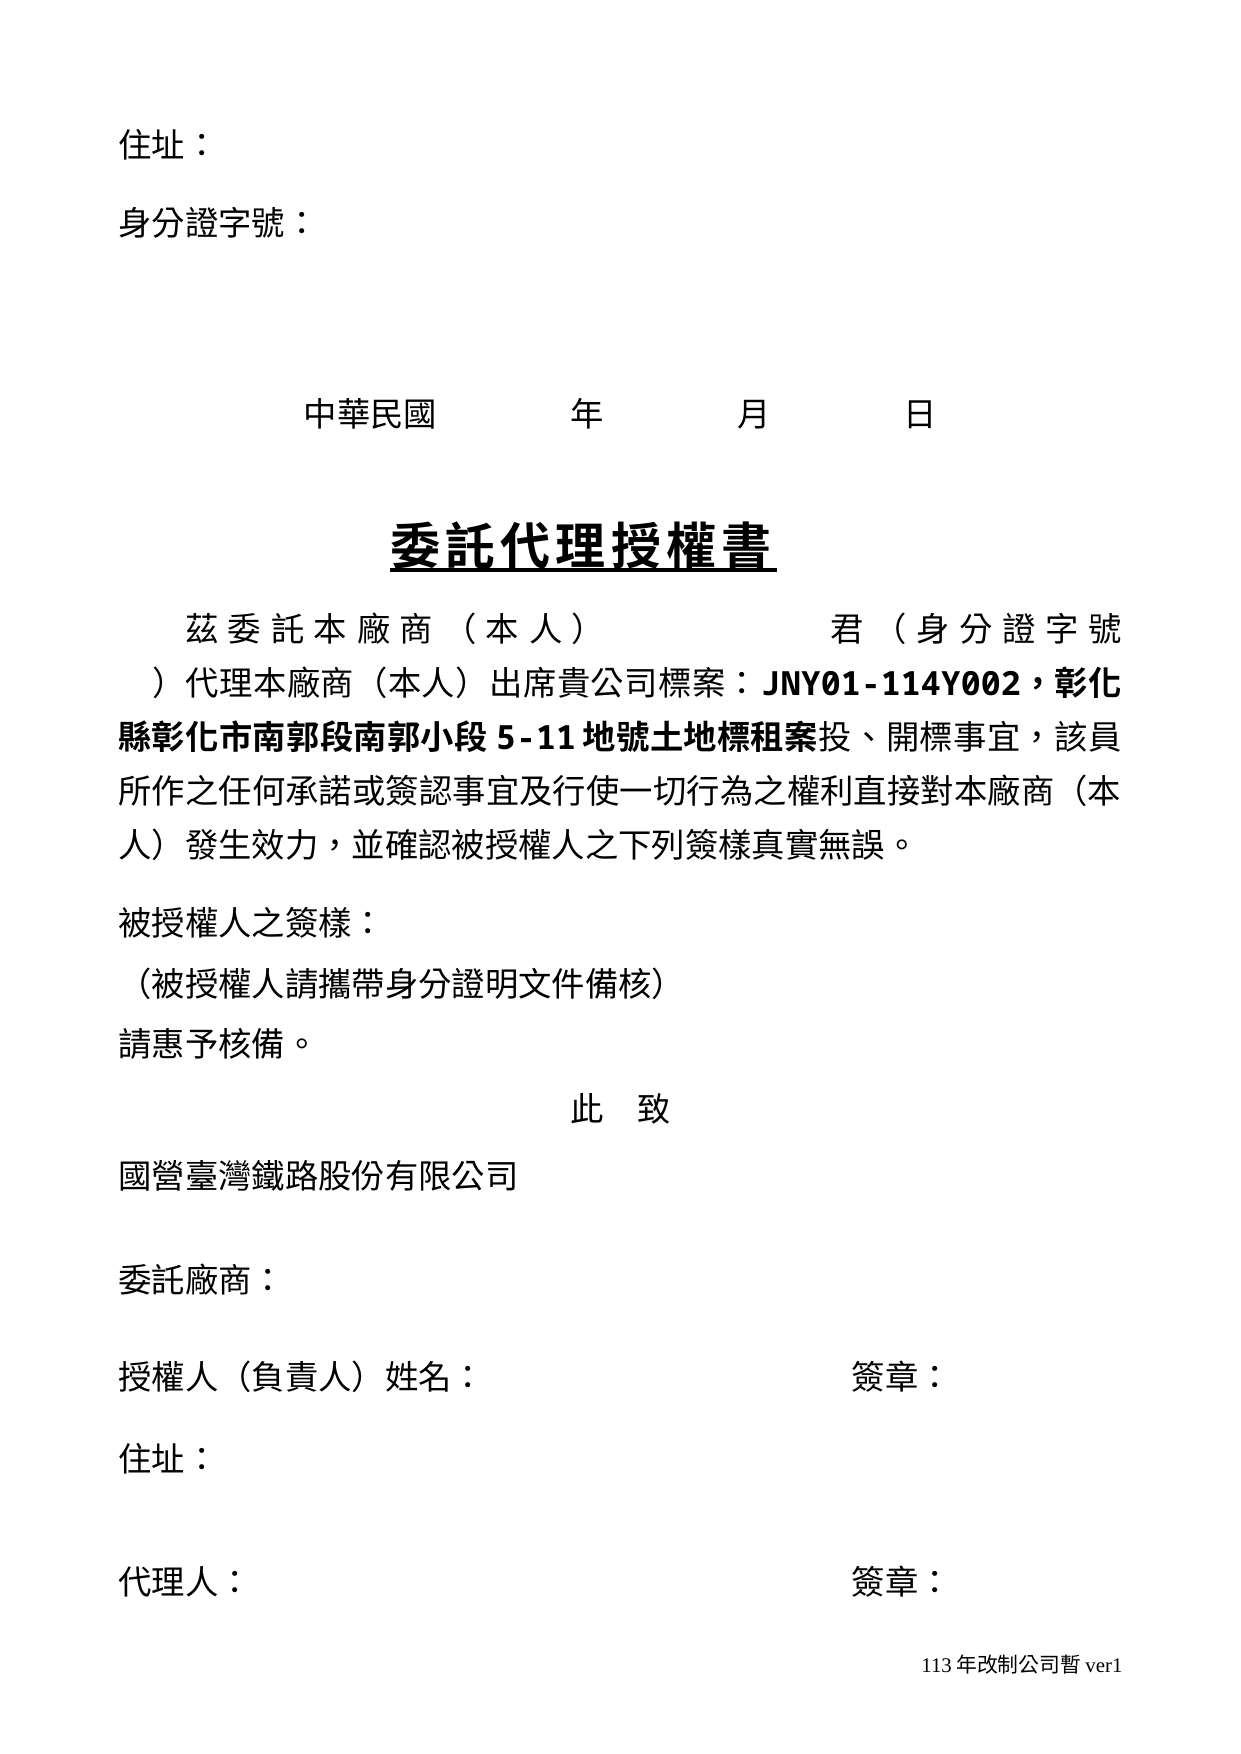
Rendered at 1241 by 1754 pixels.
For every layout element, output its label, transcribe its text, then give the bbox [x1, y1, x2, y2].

text 請惠予核備。 [118, 1008, 1122, 1068]
text 住址： [118, 1433, 1122, 1481]
text 中華民國 年 月 日 [143, 373, 1097, 440]
text 被授權人之簽樣： [118, 887, 1122, 948]
text 國營臺灣鐵路股份有限公司 [118, 1135, 1122, 1202]
text 此 致 [118, 1068, 1122, 1135]
text 委託廠商： [118, 1239, 1122, 1306]
text 住址： [118, 119, 1122, 167]
text 身分證字號： [118, 197, 1122, 245]
text （被授權人請攜帶身分證明文件備核） [118, 948, 1122, 1008]
text 茲委託本廠商（本人） 君（身分證字號 ）代理本廠商（本人）出席貴公司標案：JNY01-114Y002，彰化縣彰化市南郭段南郭小段5-11地號土地標租案投、開標事宜，該員所作之任何承諾或簽認事宜及行使一切行為之權利直接對本廠商（本人）發生效力，並確認被授權人之下列簽樣真實無誤。 [118, 598, 1122, 868]
text 委託代理授權書 [118, 507, 1122, 579]
text 授權人（負責人）姓名： 簽章： [118, 1336, 1122, 1403]
text 代理人： 簽章： [118, 1556, 1122, 1604]
